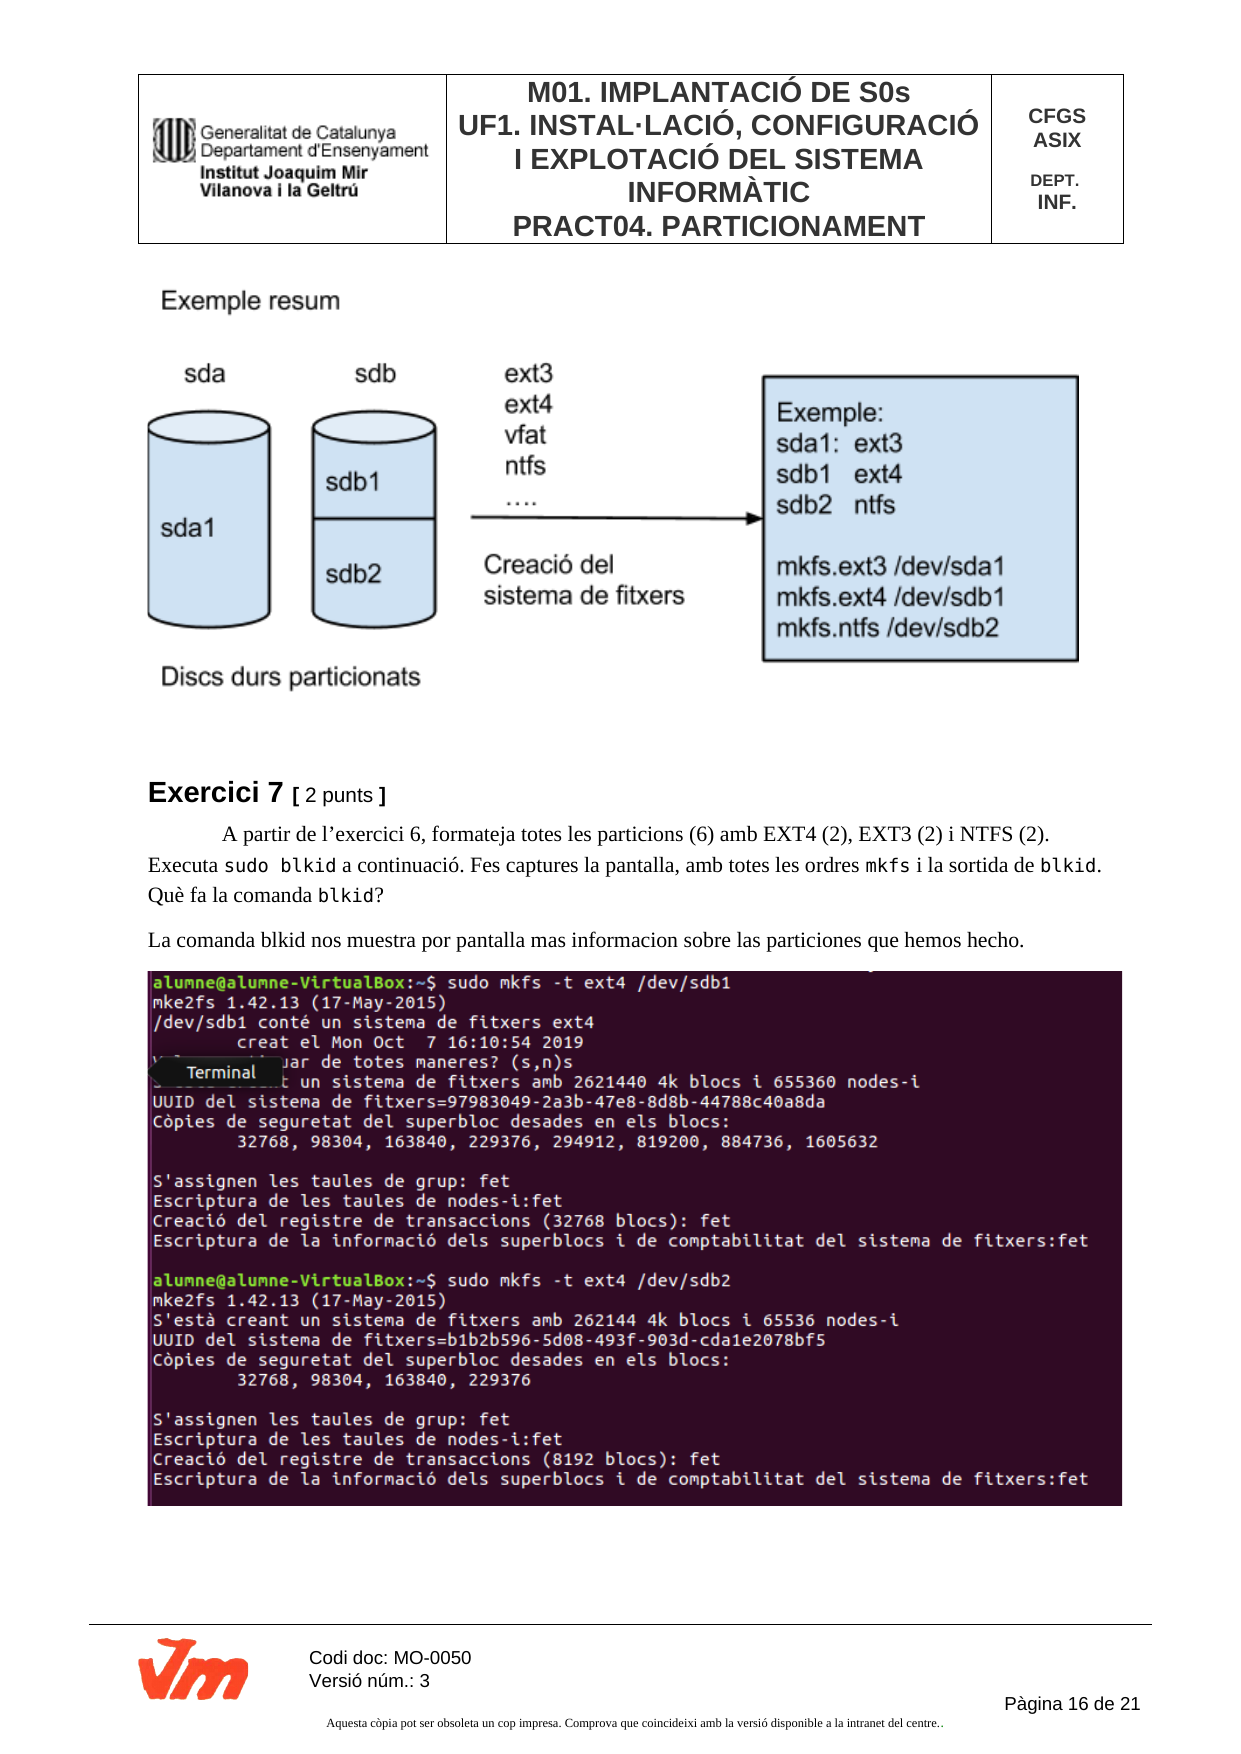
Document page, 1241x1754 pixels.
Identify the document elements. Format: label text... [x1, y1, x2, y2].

text A partir de l’exercici 6, formateja totes les particions (6) amb EXT4 (2), EXT3 (2) i NTFS (2). Executa sudo blkid a continuació. Fes captures la pantalla, amb totes les ordres mkfs i la sortida de blkid. Què fa la comanda blkid? [148, 821, 1122, 907]
picture [147, 272, 1079, 742]
text La comanda blkid nos muestra por pantalla mas informacion sobre las particiones que hemos hecho. [148, 927, 1122, 952]
picture [138, 1638, 249, 1700]
subtitle Exercici 7 [ 2 punts ] [148, 775, 1122, 809]
picture [147, 971, 1123, 1506]
picture [146, 111, 440, 207]
